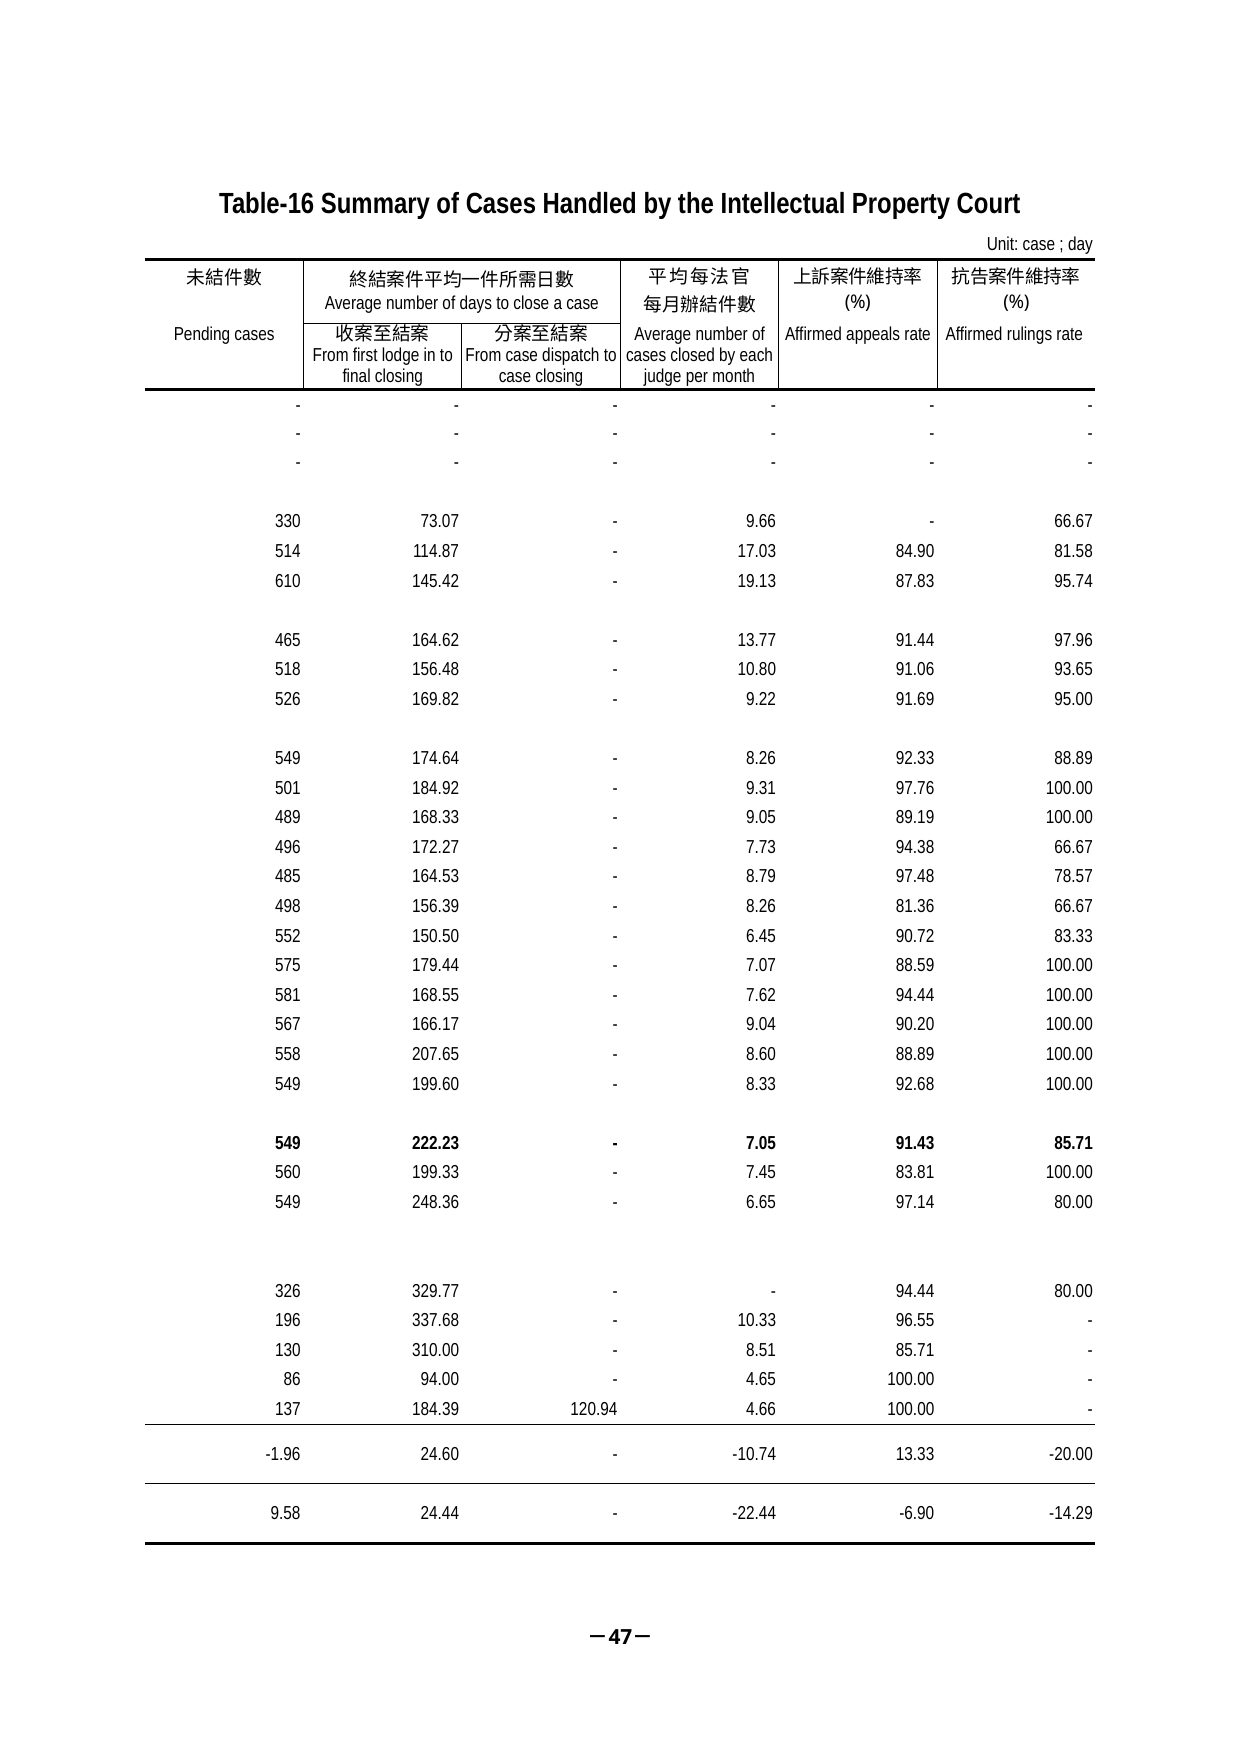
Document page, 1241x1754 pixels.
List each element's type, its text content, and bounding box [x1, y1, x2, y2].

table_cell [303, 1098, 462, 1128]
table_cell 169.82 [303, 684, 462, 713]
table_cell 10.80 [620, 654, 778, 684]
table_cell - [462, 625, 620, 654]
table_cell [303, 1246, 462, 1276]
table_cell 85.71 [937, 1128, 1095, 1157]
table_cell -14.29 [937, 1484, 1095, 1542]
table_cell 81.58 [937, 536, 1095, 566]
table_cell 100.00 [937, 802, 1095, 832]
table_cell [779, 1098, 937, 1128]
table_cell 222.23 [303, 1128, 462, 1157]
table_cell 489 [145, 802, 303, 832]
table_cell 567 [145, 1009, 303, 1039]
table_header 抗告案件維持率(%) [938, 261, 1095, 317]
table_cell [462, 1216, 620, 1246]
table_cell [937, 714, 1095, 743]
table_cell - [303, 447, 462, 477]
table_cell - [462, 418, 620, 447]
table_cell 485 [145, 861, 303, 891]
table_cell 4.66 [620, 1394, 778, 1423]
table_cell 100.00 [937, 1069, 1095, 1098]
table_cell 329.77 [303, 1276, 462, 1305]
table_cell - [462, 1128, 620, 1157]
table_cell 310.00 [303, 1335, 462, 1364]
table_cell 9.31 [620, 773, 778, 802]
table_cell 92.68 [779, 1069, 937, 1098]
table_cell -10.74 [620, 1425, 778, 1483]
table_cell [303, 595, 462, 625]
table_cell - [779, 391, 937, 418]
table_cell [779, 1246, 937, 1276]
table_cell 150.50 [303, 921, 462, 950]
table_cell [937, 477, 1095, 506]
table_cell [621, 317, 778, 323]
table_cell 100.00 [937, 980, 1095, 1009]
table_cell 558 [145, 1039, 303, 1068]
table_cell [620, 1098, 778, 1128]
table_cell [145, 1216, 303, 1246]
table_cell 518 [145, 654, 303, 684]
table_cell 7.45 [620, 1157, 778, 1187]
table_cell - [145, 447, 303, 477]
table_cell [145, 1246, 303, 1276]
table_cell Affirmed rulings rate [938, 323, 1095, 388]
table_cell 337.68 [303, 1305, 462, 1335]
table_cell 100.00 [937, 1157, 1095, 1187]
table_cell 83.81 [779, 1157, 937, 1187]
table_cell 114.87 [303, 536, 462, 566]
table_cell 184.92 [303, 773, 462, 802]
table_cell - [779, 506, 937, 536]
table_cell Average number of cases closed by each judge per month [621, 323, 778, 388]
table_cell - [937, 391, 1095, 418]
table_cell - [620, 418, 778, 447]
text Table-16 Summary of Cases Handled by the Intellectual Property Court [148, 183, 1092, 221]
table_cell -22.44 [620, 1484, 778, 1542]
table_cell 501 [145, 773, 303, 802]
table_cell 86 [145, 1364, 303, 1394]
table_cell 172.27 [303, 832, 462, 861]
table_cell 168.55 [303, 980, 462, 1009]
table_cell - [937, 418, 1095, 447]
table_cell 80.00 [937, 1187, 1095, 1216]
table_cell 85.71 [779, 1335, 937, 1364]
table_cell 465 [145, 625, 303, 654]
table_cell - [462, 802, 620, 832]
table_cell [937, 1216, 1095, 1246]
table_cell 549 [145, 1069, 303, 1098]
table_cell 8.60 [620, 1039, 778, 1068]
table_cell -1.96 [145, 1425, 303, 1483]
table_cell [938, 317, 1095, 323]
table_cell 9.22 [620, 684, 778, 713]
table_cell - [462, 1009, 620, 1039]
table_cell [937, 595, 1095, 625]
table_cell 88.89 [779, 1039, 937, 1068]
table_cell [304, 317, 620, 323]
table_cell 8.26 [620, 891, 778, 921]
table_cell 7.62 [620, 980, 778, 1009]
table_cell - [462, 1484, 620, 1542]
table_cell 90.20 [779, 1009, 937, 1039]
table_cell 100.00 [937, 1009, 1095, 1039]
table_cell [620, 595, 778, 625]
table_cell 8.51 [620, 1335, 778, 1364]
table_cell 96.55 [779, 1305, 937, 1335]
table_cell 95.74 [937, 566, 1095, 595]
table_cell - [462, 950, 620, 980]
table_cell 88.89 [937, 743, 1095, 773]
table_cell - [462, 1425, 620, 1483]
table_cell [303, 477, 462, 506]
table_cell 560 [145, 1157, 303, 1187]
table_cell 137 [145, 1394, 303, 1423]
table_cell Affirmed appeals rate [779, 323, 937, 388]
table_cell 100.00 [937, 773, 1095, 802]
table_cell 326 [145, 1276, 303, 1305]
table_cell 6.65 [620, 1187, 778, 1216]
table_cell 19.13 [620, 566, 778, 595]
table_cell 90.72 [779, 921, 937, 950]
table_cell 83.33 [937, 921, 1095, 950]
table_cell [462, 1098, 620, 1128]
table_cell 8.26 [620, 743, 778, 773]
table_cell 80.00 [937, 1276, 1095, 1305]
table_cell 78.57 [937, 861, 1095, 891]
table_cell - [620, 447, 778, 477]
table_cell - [779, 447, 937, 477]
table_cell - [462, 743, 620, 773]
table_cell 610 [145, 566, 303, 595]
table_cell 199.33 [303, 1157, 462, 1187]
table_cell - [303, 391, 462, 418]
table_cell 552 [145, 921, 303, 950]
table_cell [620, 714, 778, 743]
table_cell 498 [145, 891, 303, 921]
table_cell [937, 1098, 1095, 1128]
table_cell 207.65 [303, 1039, 462, 1068]
table_cell 526 [145, 684, 303, 713]
table_cell 145.42 [303, 566, 462, 595]
table_cell 24.44 [303, 1484, 462, 1542]
table_cell 549 [145, 1128, 303, 1157]
table_cell [779, 1216, 937, 1246]
table_cell [145, 317, 303, 323]
table_cell 496 [145, 832, 303, 861]
table_cell 97.76 [779, 773, 937, 802]
table_cell 13.33 [779, 1425, 937, 1483]
table_header 平均每法官 每月辦結件數 [621, 261, 778, 317]
table_cell 收案至結案 From first lodge in to final closing [304, 324, 461, 388]
table_cell 330 [145, 506, 303, 536]
table_cell - [303, 418, 462, 447]
table_header 未結件數 [145, 261, 303, 317]
table_cell - [779, 418, 937, 447]
table_cell [462, 714, 620, 743]
table_cell - [620, 1276, 778, 1305]
table_cell 156.48 [303, 654, 462, 684]
table_cell 91.44 [779, 625, 937, 654]
table_cell 164.62 [303, 625, 462, 654]
table_header 上訴案件維持率(%) [779, 261, 937, 317]
table_cell [303, 714, 462, 743]
table_cell 73.07 [303, 506, 462, 536]
table_cell - [145, 391, 303, 418]
table_cell 87.83 [779, 566, 937, 595]
table_cell [937, 1246, 1095, 1276]
table_cell 24.60 [303, 1425, 462, 1483]
table_cell - [462, 447, 620, 477]
table_cell 575 [145, 950, 303, 980]
table_cell 7.05 [620, 1128, 778, 1157]
table_cell 8.33 [620, 1069, 778, 1098]
table_cell 100.00 [779, 1364, 937, 1394]
table_cell [620, 477, 778, 506]
table_cell 17.03 [620, 536, 778, 566]
table_cell Pending cases [145, 323, 303, 388]
table_cell 100.00 [779, 1394, 937, 1423]
table_cell - [462, 1187, 620, 1216]
table_cell [779, 477, 937, 506]
table_cell 549 [145, 743, 303, 773]
table_cell 196 [145, 1305, 303, 1335]
table_cell - [462, 1276, 620, 1305]
table_cell - [462, 1039, 620, 1068]
table_cell 66.67 [937, 891, 1095, 921]
table_cell 10.33 [620, 1305, 778, 1335]
table_cell - [462, 832, 620, 861]
table_cell [779, 714, 937, 743]
table_cell [620, 1216, 778, 1246]
table_cell [462, 595, 620, 625]
table_cell - [462, 891, 620, 921]
table_cell [145, 595, 303, 625]
table_cell 6.45 [620, 921, 778, 950]
table_cell - [462, 773, 620, 802]
table_cell 分案至結案 From case dispatch to case closing [462, 324, 620, 388]
table_cell 9.04 [620, 1009, 778, 1039]
table_cell - [462, 566, 620, 595]
table_cell 184.39 [303, 1394, 462, 1423]
table_cell 100.00 [937, 950, 1095, 980]
table_cell - [462, 1364, 620, 1394]
table_cell - [937, 1394, 1095, 1423]
table_cell 93.65 [937, 654, 1095, 684]
table_cell - [620, 391, 778, 418]
table_cell 97.14 [779, 1187, 937, 1216]
table_cell - [937, 1364, 1095, 1394]
table_cell 8.79 [620, 861, 778, 891]
table_cell - [462, 1335, 620, 1364]
table_cell 9.66 [620, 506, 778, 536]
table_cell 94.44 [779, 1276, 937, 1305]
table_cell - [145, 418, 303, 447]
table_cell [620, 1246, 778, 1276]
table_cell 120.94 [462, 1394, 620, 1423]
table_cell 81.36 [779, 891, 937, 921]
table_cell 199.60 [303, 1069, 462, 1098]
table_header 終結案件平均一件所需日數 Average number of days to close a case [304, 261, 620, 317]
table_cell - [937, 1335, 1095, 1364]
table_cell 9.05 [620, 802, 778, 832]
table_cell 130 [145, 1335, 303, 1364]
table_cell - [462, 506, 620, 536]
table_cell 91.06 [779, 654, 937, 684]
table_cell 89.19 [779, 802, 937, 832]
table_cell 581 [145, 980, 303, 1009]
table_cell 97.96 [937, 625, 1095, 654]
table_cell [779, 317, 937, 323]
table_cell 66.67 [937, 832, 1095, 861]
table_cell 514 [145, 536, 303, 566]
table_cell 100.00 [937, 1039, 1095, 1068]
table_cell 156.39 [303, 891, 462, 921]
text Unit: case ; day [148, 221, 1092, 258]
table_cell 179.44 [303, 950, 462, 980]
table_cell 164.53 [303, 861, 462, 891]
table_cell [145, 477, 303, 506]
table_cell - [937, 1305, 1095, 1335]
table_cell [462, 1246, 620, 1276]
table_cell - [462, 684, 620, 713]
table_cell 97.48 [779, 861, 937, 891]
table_cell 84.90 [779, 536, 937, 566]
table_cell 92.33 [779, 743, 937, 773]
table_cell - [462, 654, 620, 684]
table_cell - [462, 1305, 620, 1335]
table_cell 4.65 [620, 1364, 778, 1394]
table_cell 66.67 [937, 506, 1095, 536]
table_cell - [462, 921, 620, 950]
table_cell 166.17 [303, 1009, 462, 1039]
table_cell 91.69 [779, 684, 937, 713]
table_cell [779, 595, 937, 625]
table_cell - [462, 1069, 620, 1098]
table_cell - [937, 447, 1095, 477]
table_cell - [462, 391, 620, 418]
table_cell [145, 714, 303, 743]
table_cell 7.07 [620, 950, 778, 980]
table_cell 94.44 [779, 980, 937, 1009]
table_cell [145, 1098, 303, 1128]
table_cell 91.43 [779, 1128, 937, 1157]
table_cell 94.00 [303, 1364, 462, 1394]
table_cell 549 [145, 1187, 303, 1216]
table_cell - [462, 980, 620, 1009]
table_cell - [462, 536, 620, 566]
table_cell 13.77 [620, 625, 778, 654]
table_cell 248.36 [303, 1187, 462, 1216]
table_cell 7.73 [620, 832, 778, 861]
table_cell - [462, 1157, 620, 1187]
table_cell - [462, 861, 620, 891]
table_cell -6.90 [779, 1484, 937, 1542]
table_cell 94.38 [779, 832, 937, 861]
table_cell [462, 477, 620, 506]
table_cell 9.58 [145, 1484, 303, 1542]
table_cell 88.59 [779, 950, 937, 980]
table_cell 168.33 [303, 802, 462, 832]
table_cell -20.00 [937, 1425, 1095, 1483]
table_cell 95.00 [937, 684, 1095, 713]
table_cell [303, 1216, 462, 1246]
table_cell 174.64 [303, 743, 462, 773]
